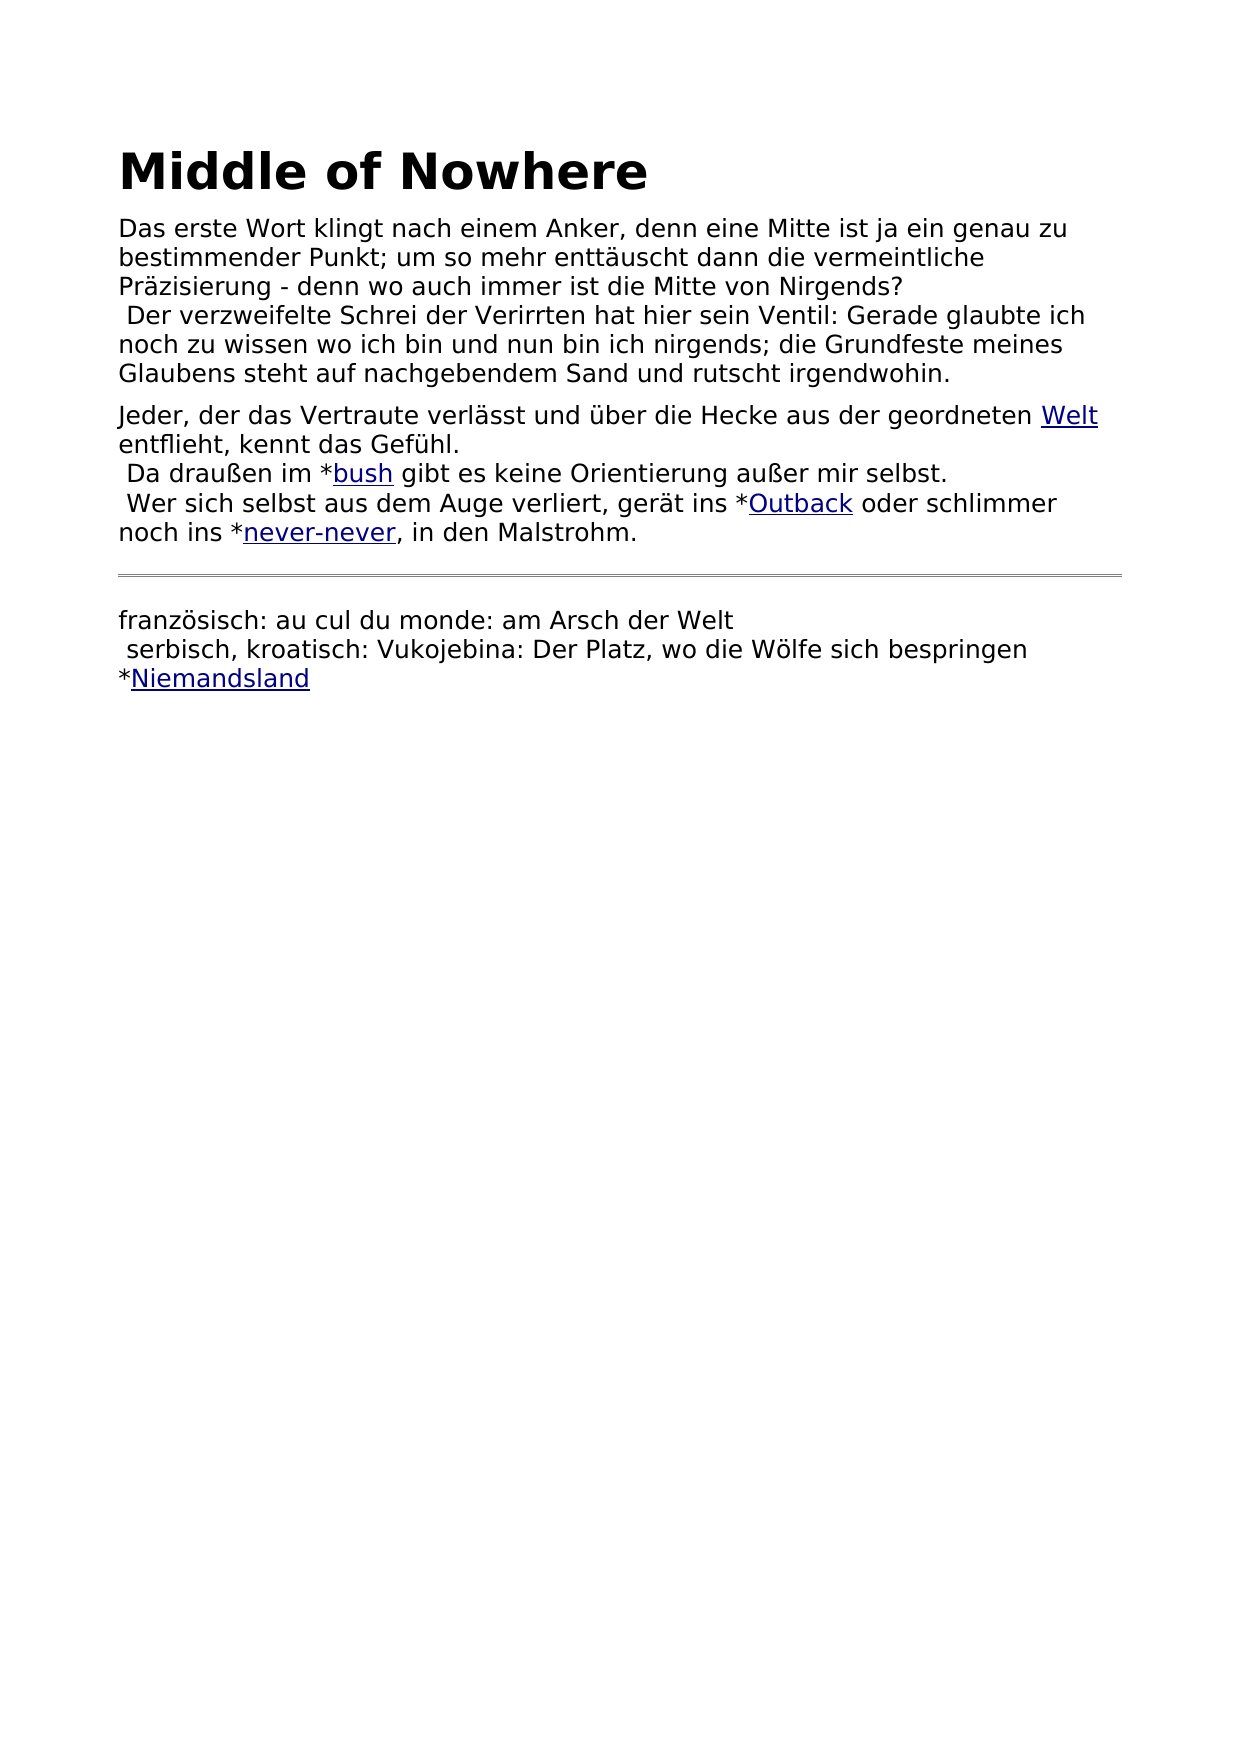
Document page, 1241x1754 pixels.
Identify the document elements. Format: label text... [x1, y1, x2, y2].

text Jeder, der das Vertraute verlässt und über die Hecke aus der geordneten Welt entflieht, kennt das Gefühl. Da draußen im *bush gibt es keine Orientierung außer mir selbst. Wer sich selbst aus dem Auge verliert, gerät ins *Outback oder schlimmer noch ins *never-never, in den Malstrohm. [118, 401, 1122, 547]
subtitle Middle of Nowhere [118, 143, 1122, 201]
text Das erste Wort klingt nach einem Anker, denn eine Mitte ist ja ein genau zu bestimmender Punkt; um so mehr enttäuscht dann die vermeintliche Präzisierung - denn wo auch immer ist die Mitte von Nirgends? Der verzweifelte Schrei der Verirrten hat hier sein Ventil: Gerade glaubte ich noch zu wissen wo ich bin und nun bin ich nirgends; die Grundfeste meines Glaubens steht auf nachgebendem Sand und rutscht irgendwohin. [118, 214, 1122, 389]
text französisch: au cul du monde: am Arsch der Welt serbisch, kroatisch: Vukojebina: Der Platz, wo die Wölfe sich bespringen *Niemandsland [118, 606, 1122, 693]
